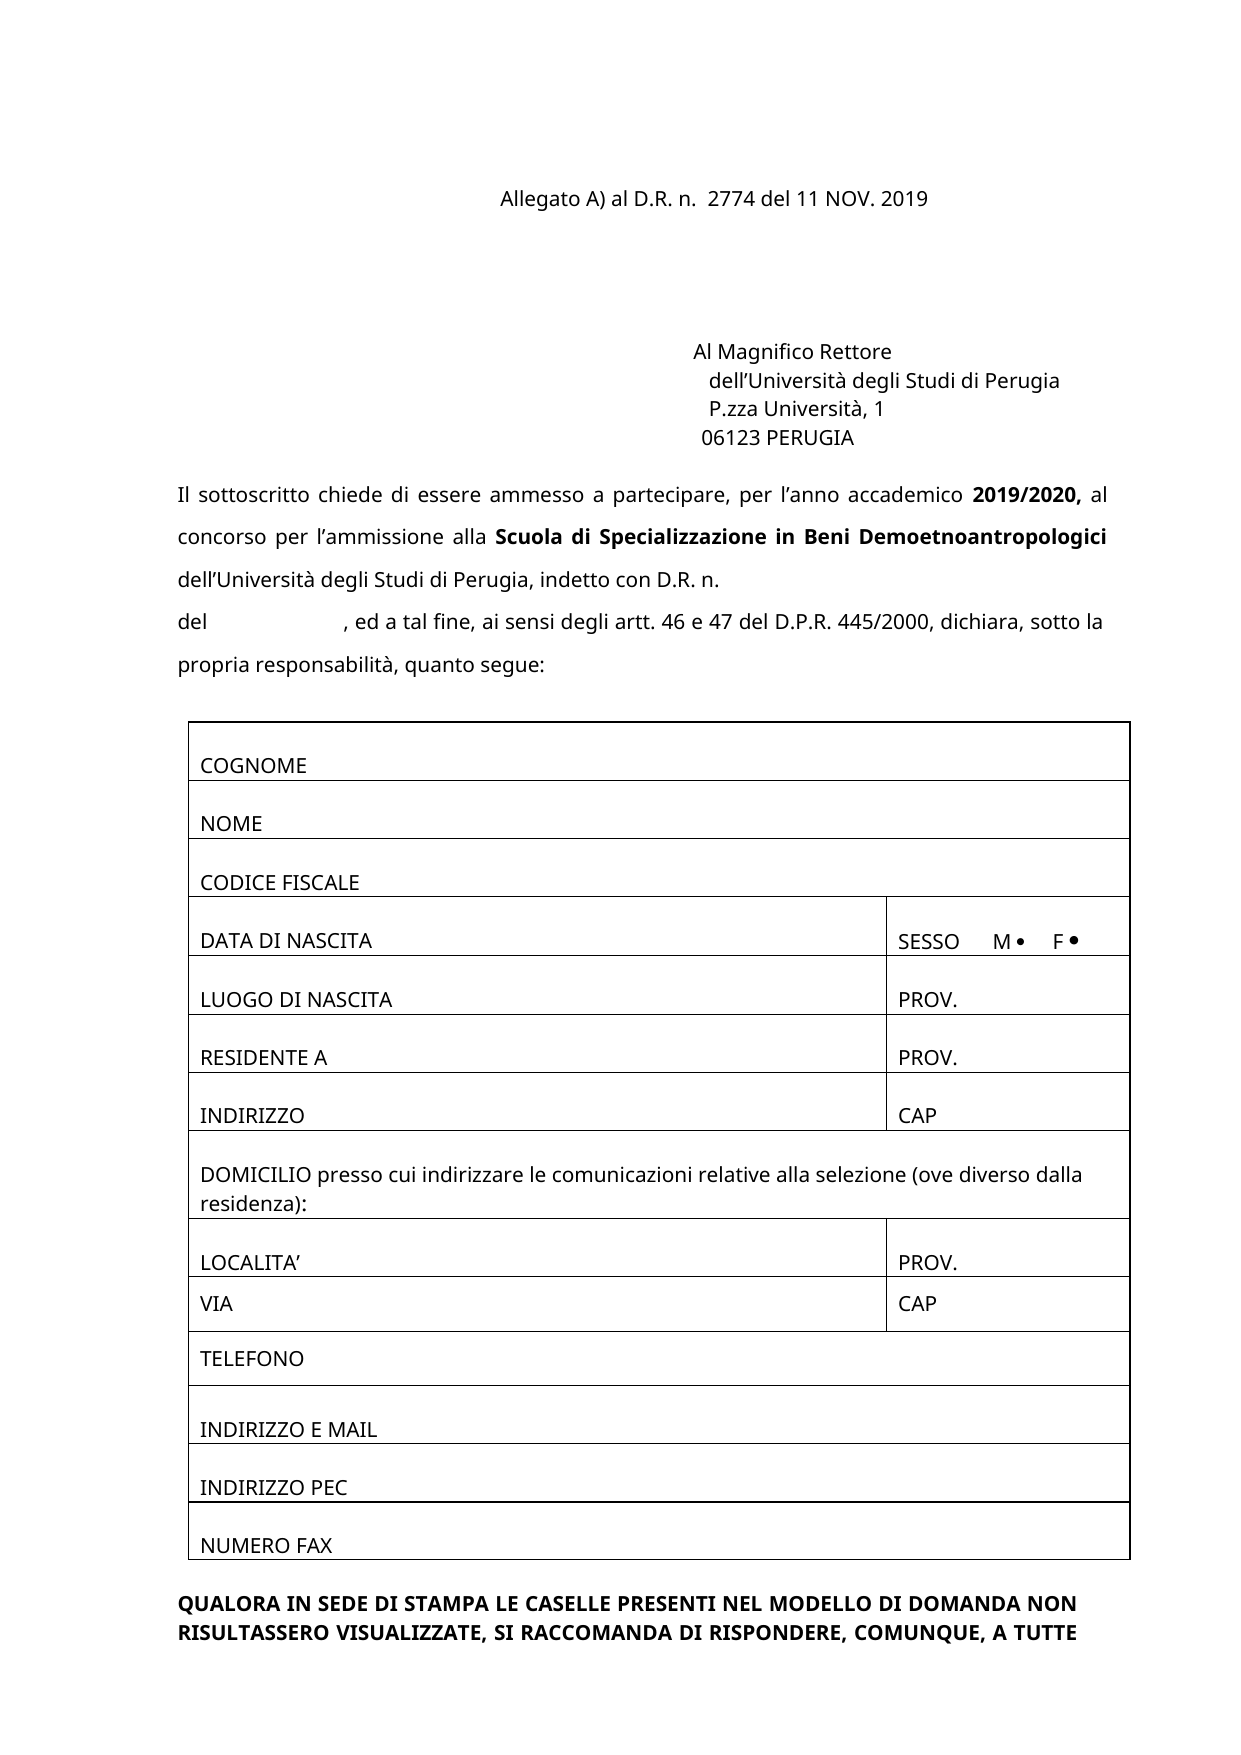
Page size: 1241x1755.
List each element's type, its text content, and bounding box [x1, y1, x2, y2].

table_cell LOCALITA’ [189, 1219, 886, 1276]
table_cell DOMICILIO presso cui indirizzare le comunicazioni relative alla selezione (ove diverso dalla residenza): [189, 1131, 1129, 1218]
text Il sottoscritto chiede di essere ammesso a partecipare, per l’anno accademico 2019/2020, al concorso per l’ammissione alla Scuola di Specializzazione in Beni Demoetnoantropologici dell’Università degli Studi di Perugia, indetto con D.R. n. [177, 480, 1107, 593]
text 06123 PERUGIA [177, 423, 1049, 451]
table_cell TELEFONO [189, 1332, 1129, 1385]
table_cell INDIRIZZO PEC [189, 1444, 1129, 1501]
table_cell LUOGO DI NASCITA [189, 956, 886, 1014]
text QUALORA IN SEDE DI STAMPA LE CASELLE PRESENTI NEL MODELLO DI DOMANDA NON RISULTASSERO VISUALIZZATE, SI RACCOMANDA DI RISPONDERE, COMUNQUE, A TUTTE [177, 1589, 1078, 1646]
table_cell CAP [887, 1277, 1129, 1331]
table_cell INDIRIZZO E MAIL [189, 1386, 1129, 1443]
text Al Magnifico Rettore [177, 337, 1049, 366]
table_cell VIA [189, 1277, 886, 1331]
table_cell CODICE FISCALE [189, 839, 1129, 896]
table_cell NOME [189, 781, 1129, 838]
table_cell PROV. [887, 1219, 1129, 1276]
text del , ed a tal fine, ai sensi degli artt. 46 e 47 del D.P.R. 445/2000, dichiara, sotto la propria responsabilità, quanto segue: [177, 607, 1107, 678]
text P.zza Università, 1 [177, 394, 1049, 423]
subtitle Allegato A) al D.R. n. 2774 del 11 NOV. 2019 [251, 184, 1107, 213]
table_cell PROV. [887, 956, 1129, 1014]
table_cell NUMERO FAX [189, 1503, 1129, 1559]
table_cell INDIRIZZO [189, 1073, 886, 1130]
text dell’Università degli Studi di Perugia [177, 366, 1107, 394]
table_cell DATA DI NASCITA [189, 897, 886, 955]
table_cell PROV. [887, 1015, 1129, 1072]
table_cell RESIDENTE A [189, 1015, 886, 1072]
table_header COGNOME [189, 723, 1129, 780]
table_cell SESSO M  F  [887, 897, 1129, 955]
table_cell CAP [887, 1073, 1129, 1130]
